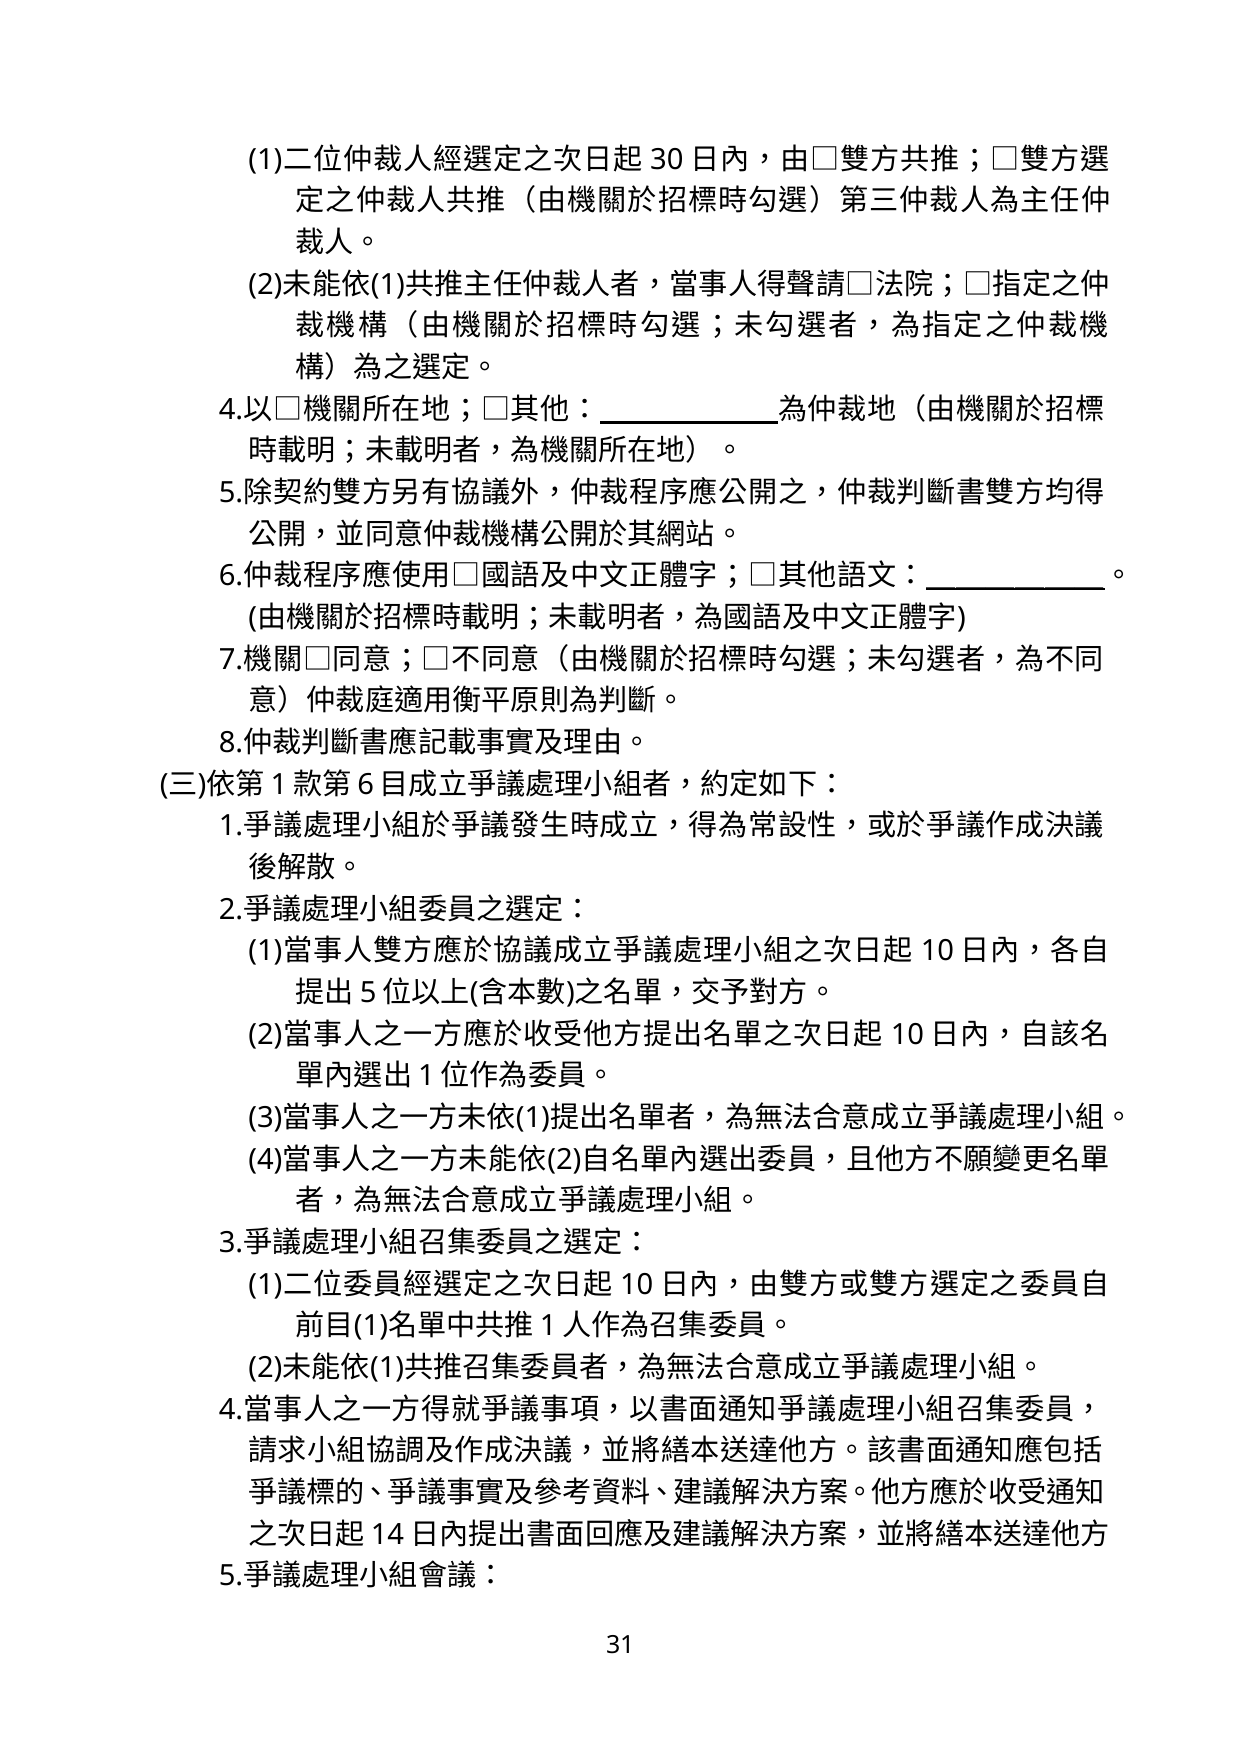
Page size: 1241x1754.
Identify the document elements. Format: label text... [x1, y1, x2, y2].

text 6.仲裁程序應使用□國語及中文正體字；□其他語文：＿＿＿＿＿＿。(由機關於招標時載明；未載明者，為國語及中文正體字) [218, 552, 1104, 636]
text (1)二位委員經選定之次日起10日內，由雙方或雙方選定之委員自前目(1)名單中共推1人作為召集委員。 [248, 1261, 1110, 1344]
text (1)二位仲裁人經選定之次日起30日內，由□雙方共推；□雙方選定之仲裁人共推（由機關於招標時勾選）第三仲裁人為主任仲裁人。 [248, 136, 1110, 261]
text (2)未能依(1)共推召集委員者，為無法合意成立爭議處理小組。 [248, 1344, 1110, 1386]
text 3.爭議處理小組召集委員之選定： [218, 1219, 1104, 1261]
text (4)當事人之一方未能依(2)自名單內選出委員，且他方不願變更名單者，為無法合意成立爭議處理小組。 [248, 1136, 1110, 1219]
text (2)未能依(1)共推主任仲裁人者，當事人得聲請□法院；□指定之仲裁機構（由機關於招標時勾選；未勾選者，為指定之仲裁機構）為之選定。 [248, 261, 1110, 386]
text (2)當事人之一方應於收受他方提出名單之次日起10日內，自該名單內選出1位作為委員。 [248, 1011, 1110, 1094]
text (1)當事人雙方應於協議成立爭議處理小組之次日起10日內，各自提出5位以上(含本數)之名單，交予對方。 [248, 927, 1110, 1011]
text 7.機關□同意；□不同意（由機關於招標時勾選；未勾選者，為不同意）仲裁庭適用衡平原則為判斷。 [218, 636, 1104, 719]
text 4.當事人之一方得就爭議事項，以書面通知爭議處理小組召集委員，請求小組協調及作成決議，並將繕本送達他方。該書面通知應包括爭議標的、爭議事實及參考資料、建議解決方案。他方應於收受通知之次日起14日內提出書面回應及建議解決方案，並將繕本送達他方。 [218, 1386, 1104, 1552]
text 1.爭議處理小組於爭議發生時成立，得為常設性，或於爭議作成決議後解散。 [218, 802, 1104, 886]
text (三)依第1款第6目成立爭議處理小組者，約定如下： [159, 761, 1110, 802]
text (3)當事人之一方未依(1)提出名單者，為無法合意成立爭議處理小組。 [248, 1094, 1110, 1136]
text 4.以□機關所在地；□其他：＿＿＿＿＿＿為仲裁地（由機關於招標時載明；未載明者，為機關所在地）。 [218, 386, 1104, 469]
text 2.爭議處理小組委員之選定： [218, 886, 1104, 927]
text 5.除契約雙方另有協議外，仲裁程序應公開之，仲裁判斷書雙方均得公開，並同意仲裁機構公開於其網站。 [218, 469, 1104, 552]
text 8.仲裁判斷書應記載事實及理由。 [218, 719, 1104, 761]
text 5.爭議處理小組會議： [218, 1552, 1104, 1594]
